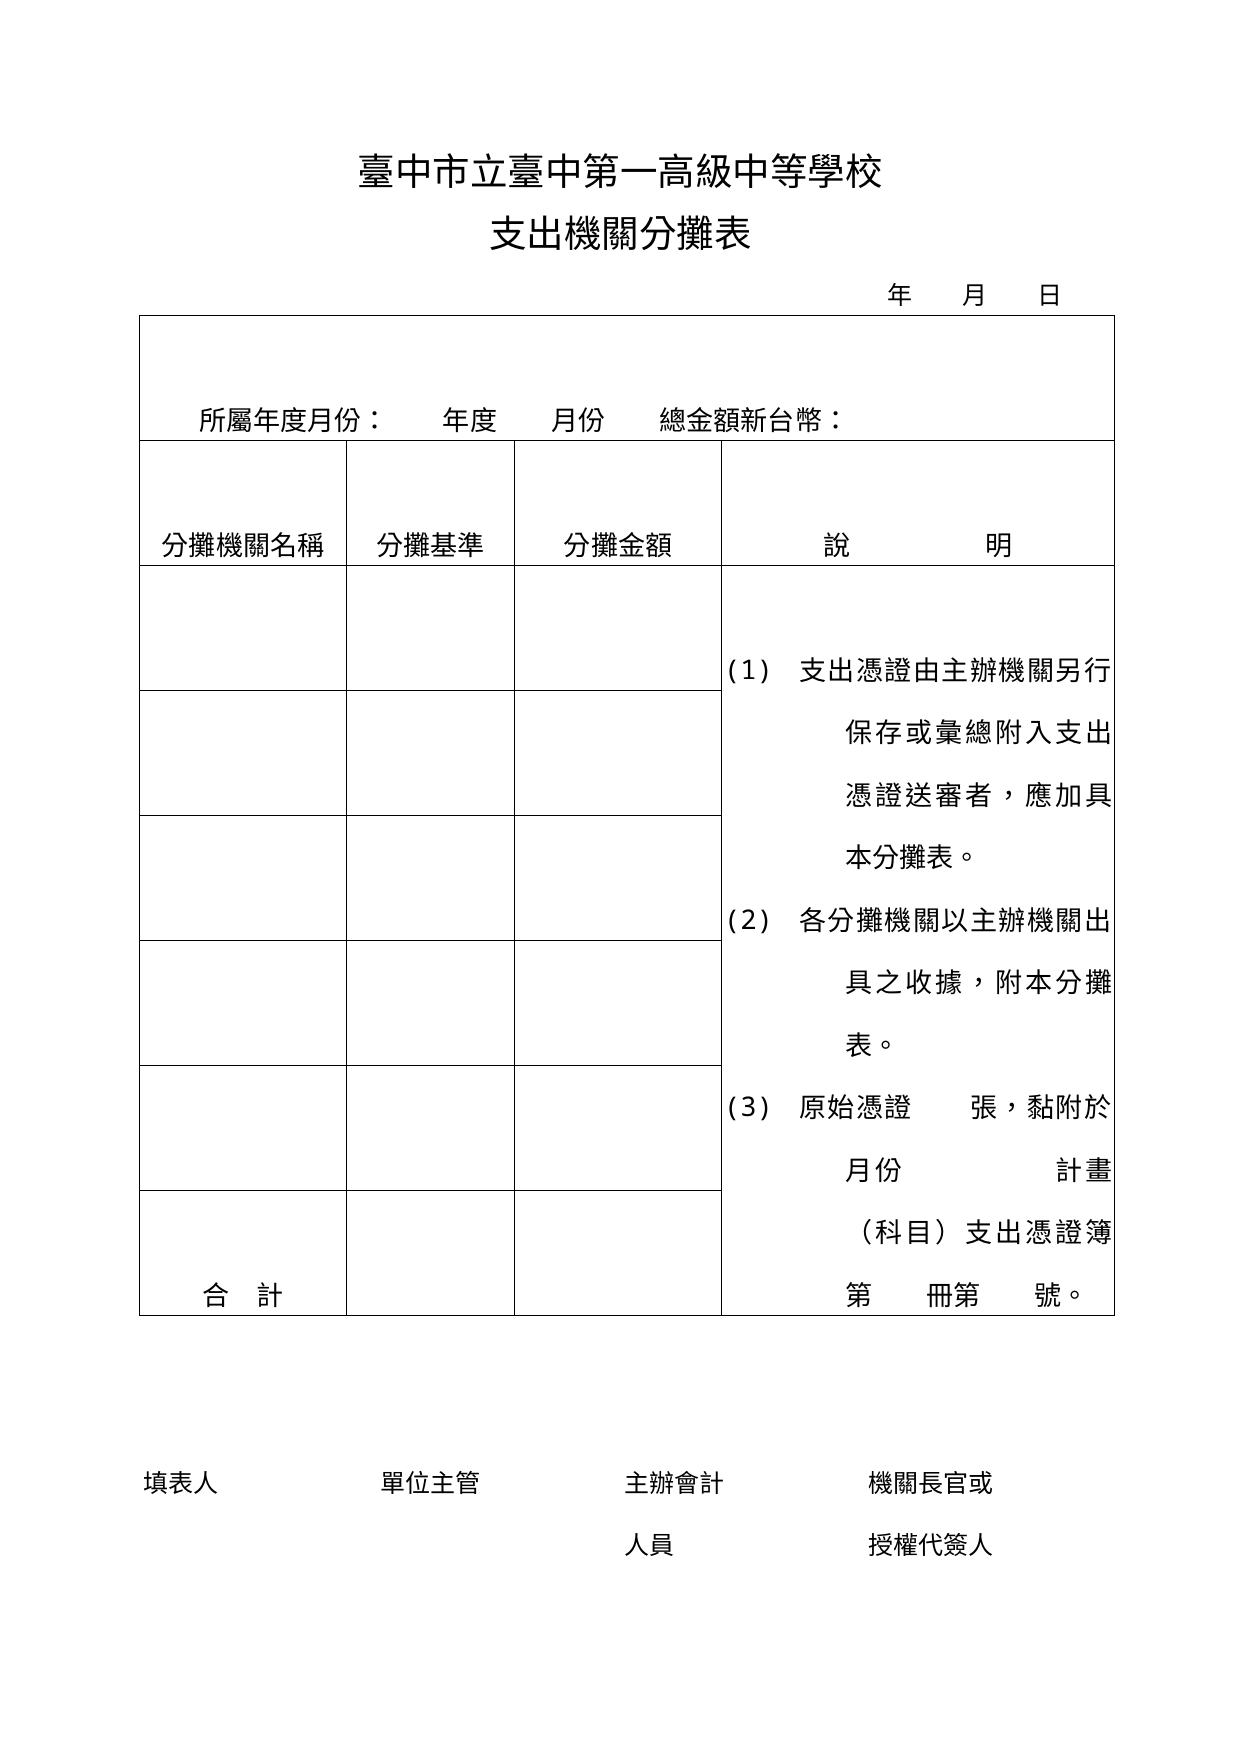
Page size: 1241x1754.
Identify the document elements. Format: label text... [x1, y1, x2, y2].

table_cell [515, 566, 721, 689]
table_cell [347, 566, 514, 689]
table_cell [515, 1066, 721, 1189]
table_cell 分攤基準 [347, 441, 514, 564]
table_cell [140, 816, 346, 939]
text 年 月 日 [118, 252, 1122, 314]
table_cell 合 計 [140, 1191, 346, 1314]
text 臺中市立臺中第一高級中等學校 [118, 127, 1122, 189]
table_cell [515, 816, 721, 939]
table_header 所屬年度月份： 年度 月份 總金額新台幣： [140, 316, 1114, 439]
table_cell [515, 691, 721, 814]
table_cell [140, 691, 346, 814]
table_cell [515, 941, 721, 1064]
table_cell [140, 566, 346, 689]
text 填表人 單位主管 主辦會計 機關長官或 [118, 1439, 1122, 1502]
table_cell [347, 1066, 514, 1189]
table_cell 支出憑證由主辦機關另行保存或彙總附入支出憑證送審者，應加具本分攤表。 各分攤機關以主辦機關出具之收據，附本分攤表。 原始憑證 張，黏附於 月份 計畫（科目）支出憑證簿第 冊第 號。 [722, 566, 1114, 1314]
table_cell 分攤金額 [515, 441, 721, 564]
text 人員 授權代簽人 [118, 1502, 1122, 1564]
table_cell [347, 816, 514, 939]
table_cell [515, 1191, 721, 1314]
table_cell [347, 941, 514, 1064]
table_cell [140, 1066, 346, 1189]
table_cell [347, 1191, 514, 1314]
table_cell [140, 941, 346, 1064]
table_cell 分攤機關名稱 [140, 441, 346, 564]
text 支出機關分攤表 [118, 189, 1122, 252]
table_cell [347, 691, 514, 814]
table_cell 說 明 [722, 441, 1114, 564]
